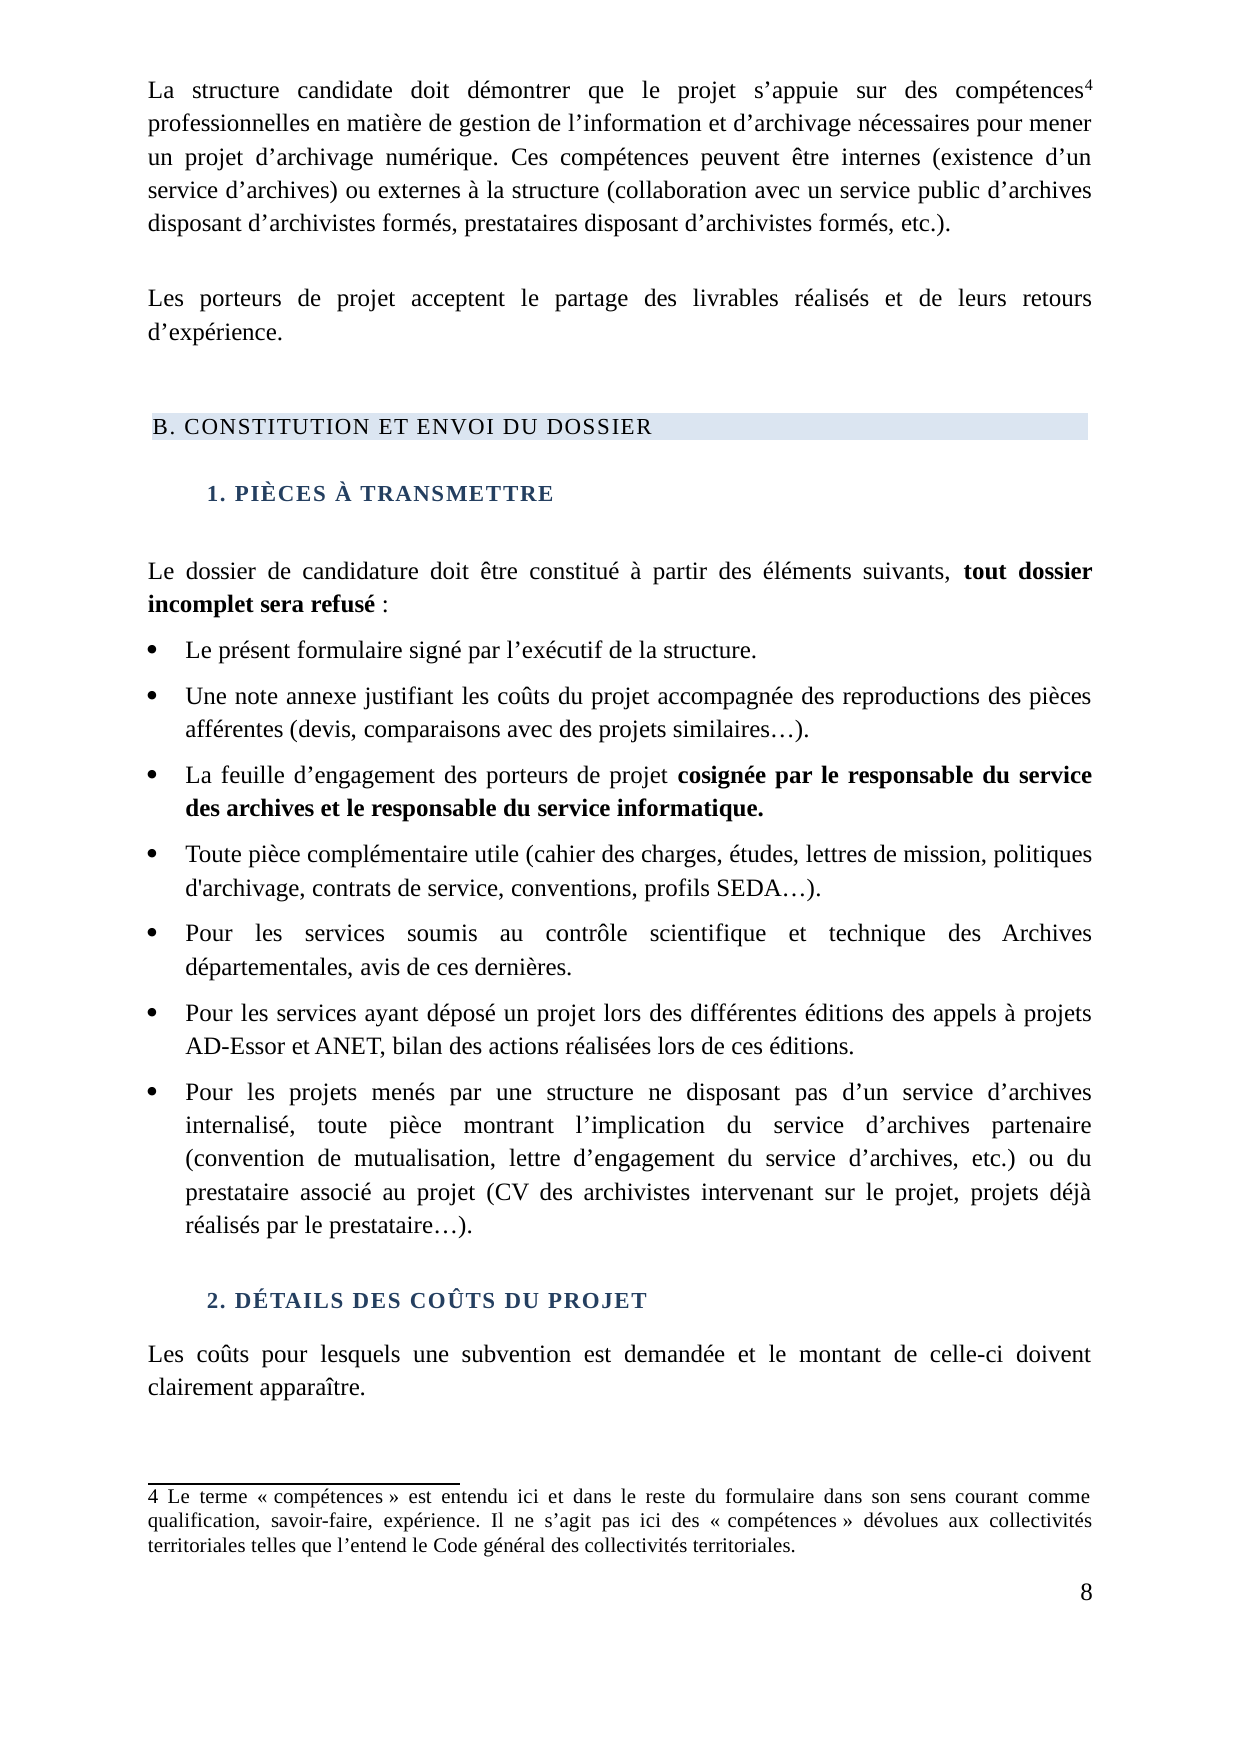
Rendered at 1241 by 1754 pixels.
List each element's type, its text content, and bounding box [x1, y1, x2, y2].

list Pour les services soumis au contrôle scientifique et technique des Archives départementales, avis de ces dernières. [148, 918, 1093, 981]
text La structure candidate doit démontrer que le projet s’appuie sur des compétences professionnelles en matière de gestion de l’information et d’archivage nécessaires pour mener un projet d’archivage numérique. Ces compétences peuvent être internes (existence d’un service d’archives) ou externes à la structure (collaboration avec un service public d’archives disposant d’archivistes formés, prestataires disposant d’archivistes formés, etc.). [148, 75, 1093, 237]
list Une note annexe justifiant les coûts du projet accompagnée des reproductions des pièces afférentes (devis, comparaisons avec des projets similaires…). [148, 681, 1093, 743]
text Le dossier de candidature doit être constitué à partir des éléments suivants, tout dossier incomplet sera refusé : [148, 556, 1093, 618]
subtitle B. Constitution et envoi du dossier [152, 413, 1088, 440]
list Pour les projets menés par une structure ne disposant pas d’un service d’archives internalisé, toute pièce montrant l’implication du service d’archives partenaire (convention de mutualisation, lettre d’engagement du service d’archives, etc.) ou du prestataire associé au projet (CV des archivistes intervenant sur le projet, projets déjà réalisés par le prestataire…). [148, 1077, 1093, 1239]
list Toute pièce complémentaire utile (cahier des charges, études, lettres de mission, politiques d'archivage, contrats de service, conventions, profils SEDA…). [148, 839, 1093, 902]
text Le terme « compétences » est entendu ici et dans le reste du formulaire dans son sens courant comme qualification, savoir-faire, expérience. Il ne s’agit pas ici des « compétences » dévolues aux collectivités territoriales telles que l’entend le Code général des collectivités territoriales. [148, 1484, 1093, 1556]
list Le présent formulaire signé par l’exécutif de la structure. [148, 635, 1093, 664]
subtitle 2. Détails des Coûts du projet [207, 1287, 1093, 1314]
list La feuille d’engagement des porteurs de projet cosignée par le responsable du service des archives et le responsable du service informatique. [148, 760, 1093, 822]
list Pour les services ayant déposé un projet lors des différentes éditions des appels à projets AD-Essor et ANET, bilan des actions réalisées lors de ces éditions. [148, 997, 1093, 1060]
text Les coûts pour lesquels une subvention est demandée et le montant de celle-ci doivent clairement apparaître. [148, 1338, 1093, 1401]
subtitle 1. Pièces à transmettre [207, 479, 1093, 506]
text Les porteurs de projet acceptent le partage des livrables réalisés et de leurs retours d’expérience. [148, 283, 1093, 346]
